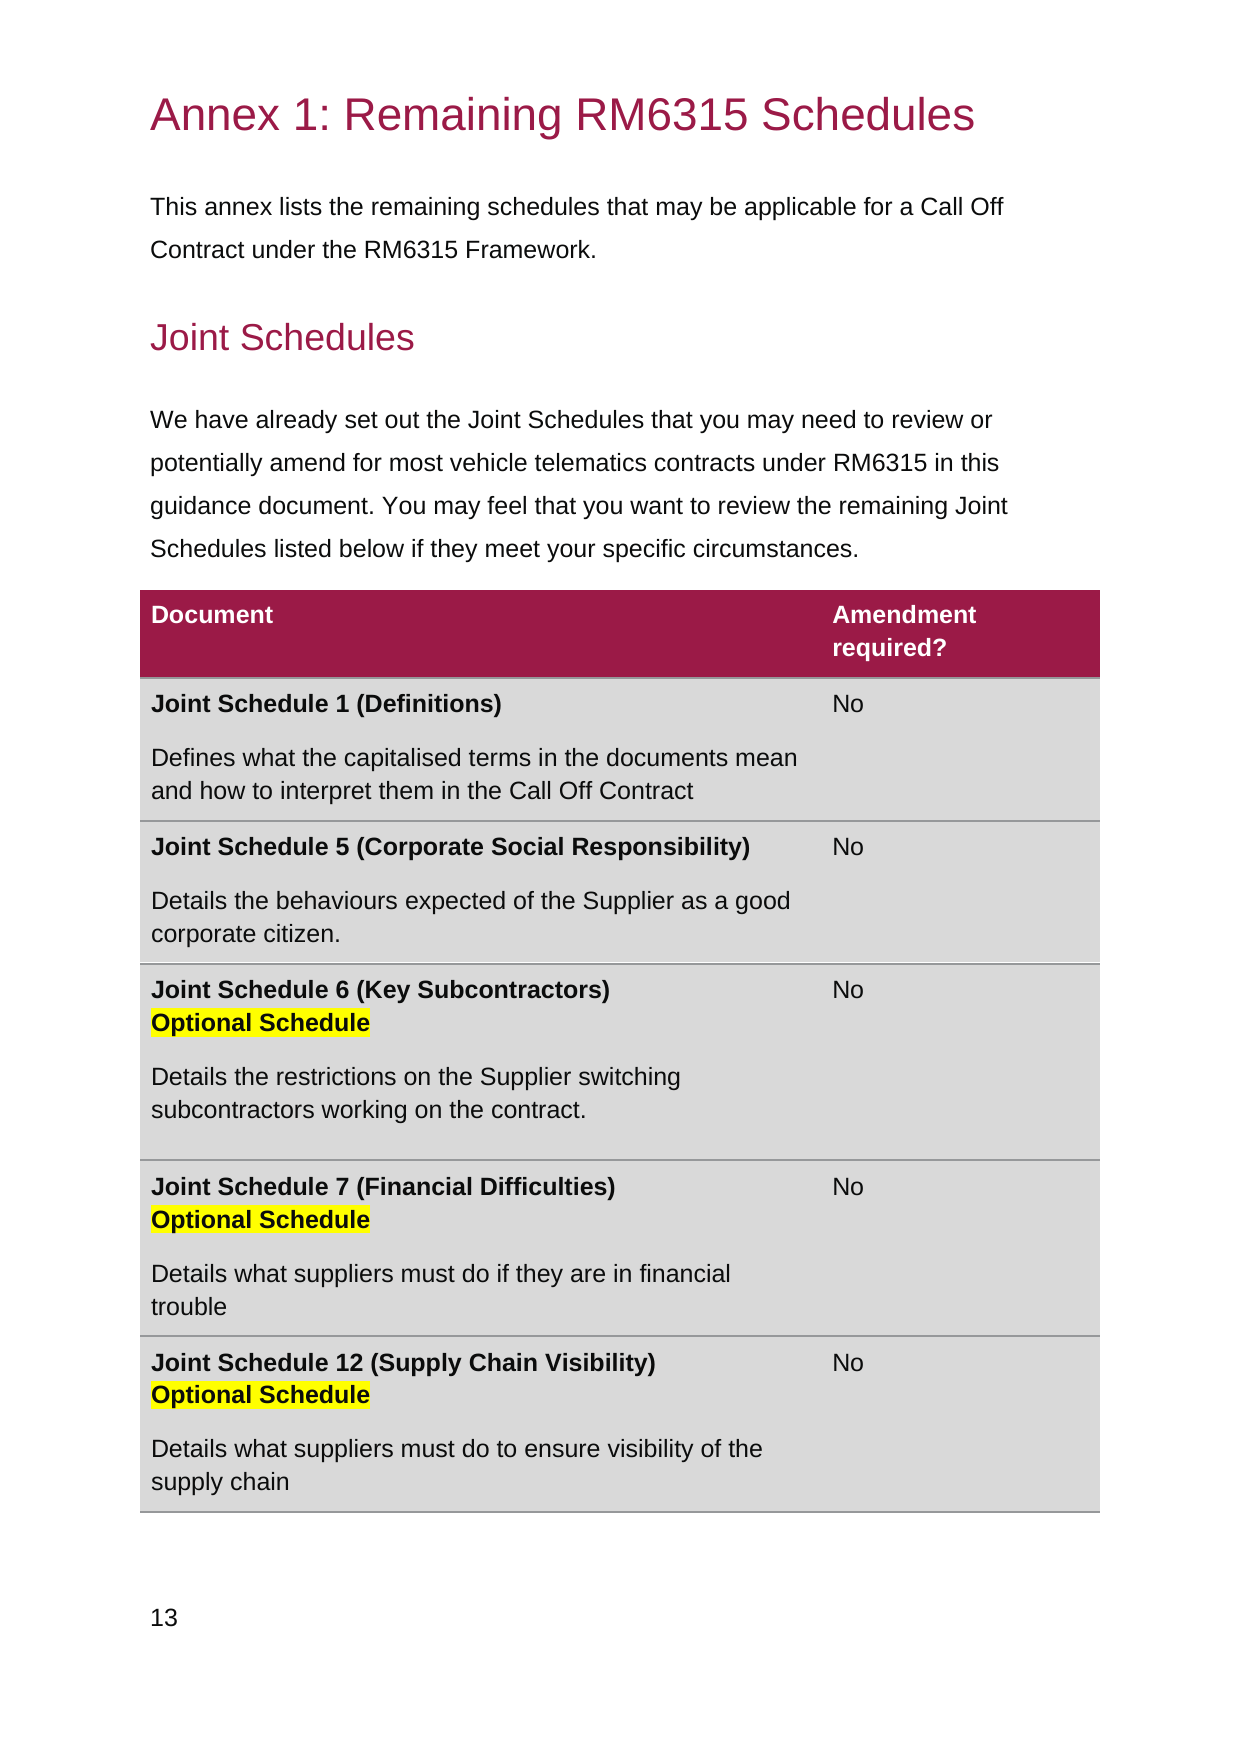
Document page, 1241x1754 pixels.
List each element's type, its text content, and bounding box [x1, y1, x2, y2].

table_cell Joint Schedule 5 (Corporate Social Responsibility) Details the behaviours expected of the Supplier as a good corporate citizen. [140, 822, 822, 962]
text This annex lists the remaining schedules that may be applicable for a Call Off Contract under the RM6315 Framework. [150, 192, 1090, 263]
table_cell Joint Schedule 12 (Supply Chain Visibility) Optional Schedule Details what suppliers must do to ensure visibility of the supply chain [140, 1337, 822, 1511]
table_cell No [822, 822, 1100, 962]
table_header Document [140, 590, 822, 677]
table_cell Joint Schedule 6 (Key Subcontractors) Optional Schedule Details the restrictions on the Supplier switching subcontractors working on the contract. [140, 965, 822, 1159]
table_cell No [822, 1337, 1100, 1511]
text We have already set out the Joint Schedules that you may need to review or potentially amend for most vehicle telematics contracts under RM6315 in this guidance document. You may feel that you want to review the remaining Joint Schedules listed below if they meet your specific circumstances. [150, 405, 1090, 563]
table_cell Joint Schedule 1 (Definitions) Defines what the capitalised terms in the documents mean and how to interpret them in the Call Off Contract [140, 679, 822, 820]
subtitle Joint Schedules [150, 315, 1090, 358]
subtitle Annex 1: Remaining RM6315 Schedules [150, 87, 1090, 140]
table_cell Joint Schedule 7 (Financial Difficulties) Optional Schedule Details what suppliers must do if they are in financial trouble [140, 1161, 822, 1335]
table_cell No [822, 1161, 1100, 1335]
table_cell No [822, 679, 1100, 820]
table_header Amendment required? [822, 590, 1100, 677]
table_cell No [822, 965, 1100, 1159]
